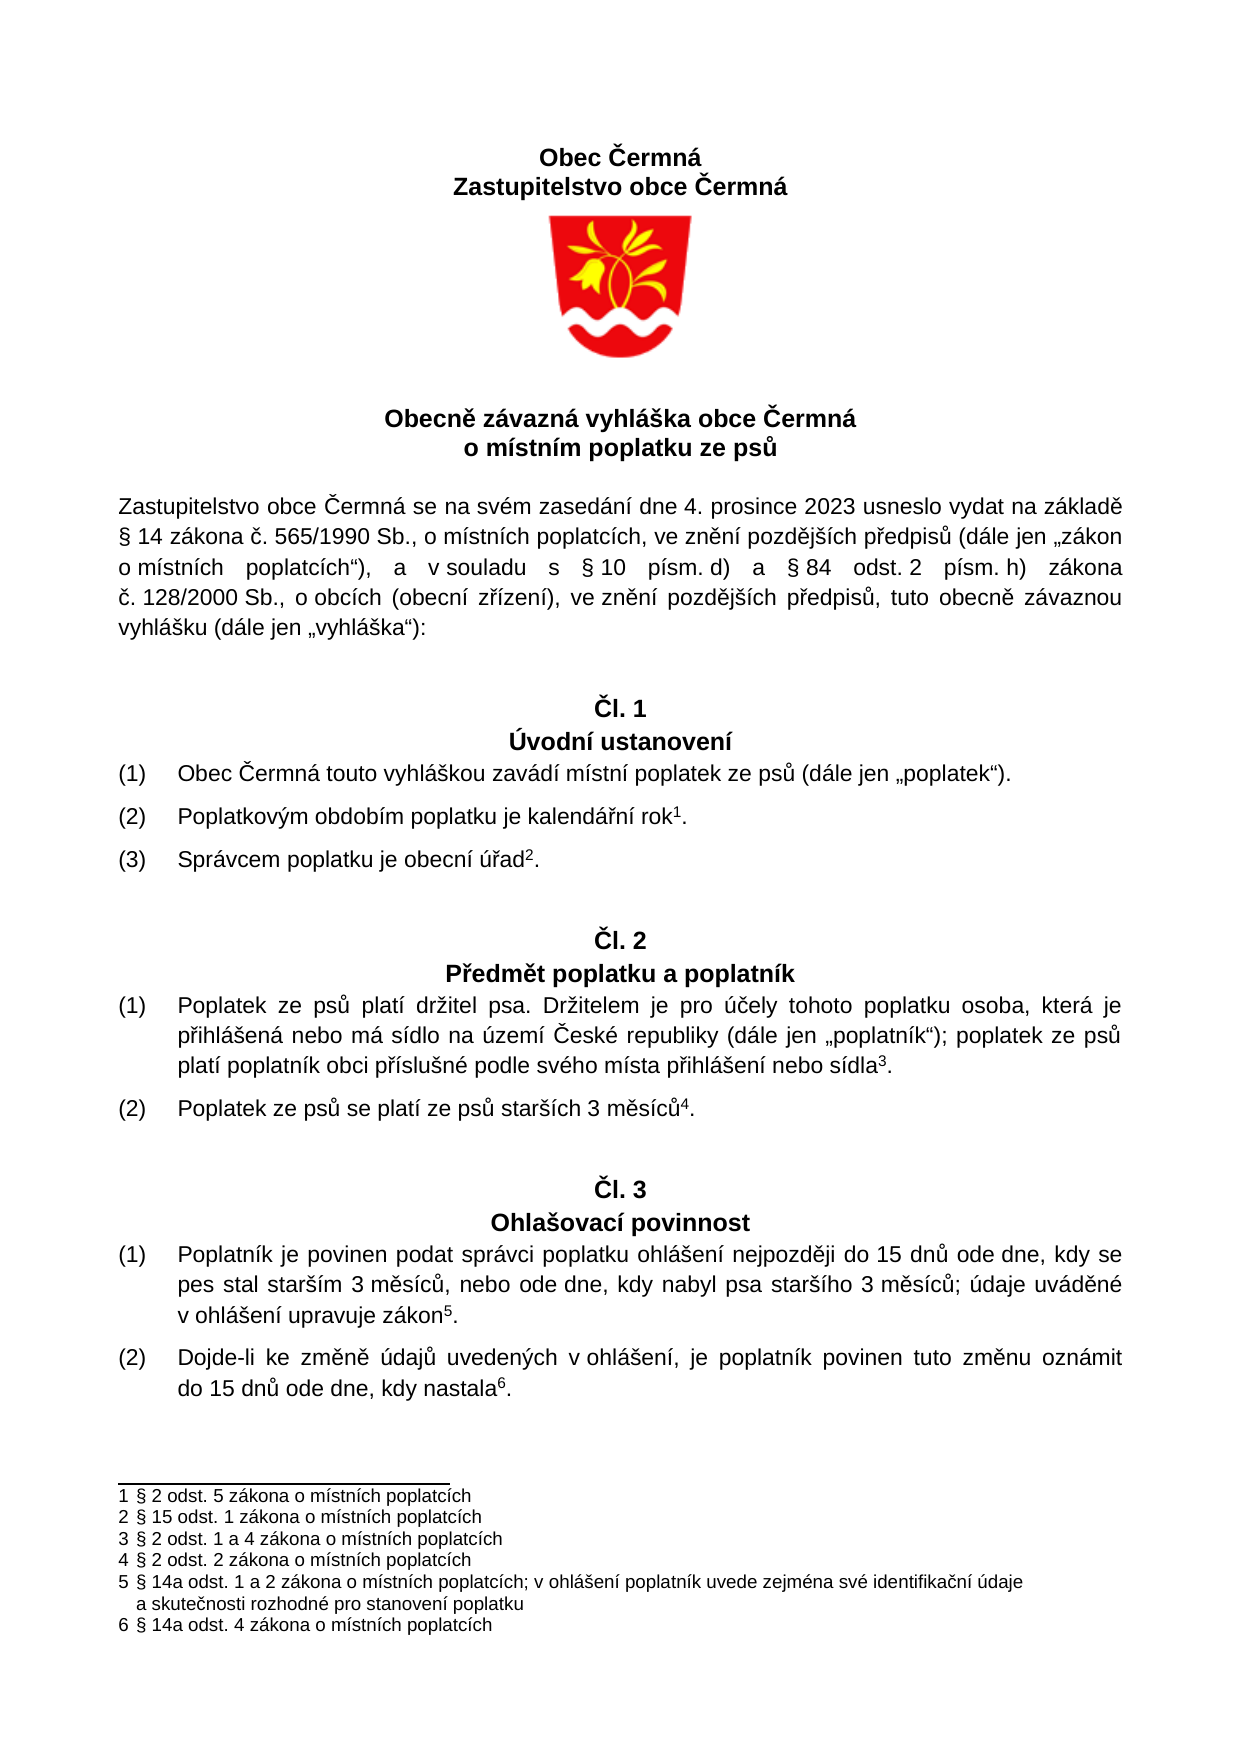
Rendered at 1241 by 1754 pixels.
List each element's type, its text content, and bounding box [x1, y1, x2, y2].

list Správcem poplatku je obecní úřad. [118, 846, 1122, 872]
list Poplatník je povinen podat správci poplatku ohlášení nejpozději do 15 dnů ode dne, kdy se pes stal starším 3 měsíců, nebo ode dne, kdy nabyl psa staršího 3 měsíců; údaje uváděné v ohlášení upravuje zákon. [118, 1241, 1122, 1328]
list Dojde-li ke změně údajů uvedených v ohlášení, je poplatník povinen tuto změnu oznámit do 15 dnů ode dne, kdy nastala. [118, 1344, 1122, 1401]
list Poplatek ze psů platí držitel psa. Držitelem je pro účely tohoto poplatku osoba, která je přihlášená nebo má sídlo na území České republiky (dále jen „poplatník“); poplatek ze psů platí poplatník obci příslušné podle svého místa přihlášení nebo sídla. [118, 992, 1122, 1078]
list § 15 odst. 1 zákona o místních poplatcích [118, 1506, 1122, 1528]
subtitle Obecně závazná vyhláška obce Čermná o místním poplatku ze psů [118, 404, 1122, 462]
list § 2 odst. 2 zákona o místních poplatcích [118, 1549, 1122, 1571]
subtitle Čl. 1 Úvodní ustanovení [118, 694, 1122, 756]
text Zastupitelstvo obce Čermná se na svém zasedání dne 4. prosince 2023 usneslo vydat na základě § 14 zákona č. 565/1990 Sb., o místních poplatcích, ve znění pozdějších předpisů (dále jen „zákon o místních poplatcích“), a v souladu s § 10 písm. d) a § 84 odst. 2 písm. h) zákona č. 128/2000 Sb., o obcích (obecní zřízení), ve znění pozdějších předpisů, tuto obecně závaznou vyhlášku (dále jen „vyhláška“): [118, 493, 1122, 640]
list § 2 odst. 1 a 4 zákona o místních poplatcích [118, 1528, 1122, 1549]
list Poplatek ze psů se platí ze psů starších 3 měsíců. [118, 1095, 1122, 1121]
subtitle Čl. 2 Předmět poplatku a poplatník [118, 926, 1122, 987]
list Poplatkovým obdobím poplatku je kalendářní rok. [118, 803, 1122, 829]
list § 14a odst. 4 zákona o místních poplatcích [118, 1614, 1122, 1635]
list § 14a odst. 1 a 2 zákona o místních poplatcích; v ohlášení poplatník uvede zejména své identifikační údaje a skutečnosti rozhodné pro stanovení poplatku [118, 1571, 1122, 1614]
list Obec Čermná touto vyhláškou zavádí místní poplatek ze psů (dále jen „poplatek“). [118, 760, 1122, 786]
list § 2 odst. 5 zákona o místních poplatcích [118, 1484, 1122, 1506]
text Obec Čermná Zastupitelstvo obce Čermná [118, 143, 1122, 201]
subtitle Čl. 3 Ohlašovací povinnost [118, 1175, 1122, 1237]
